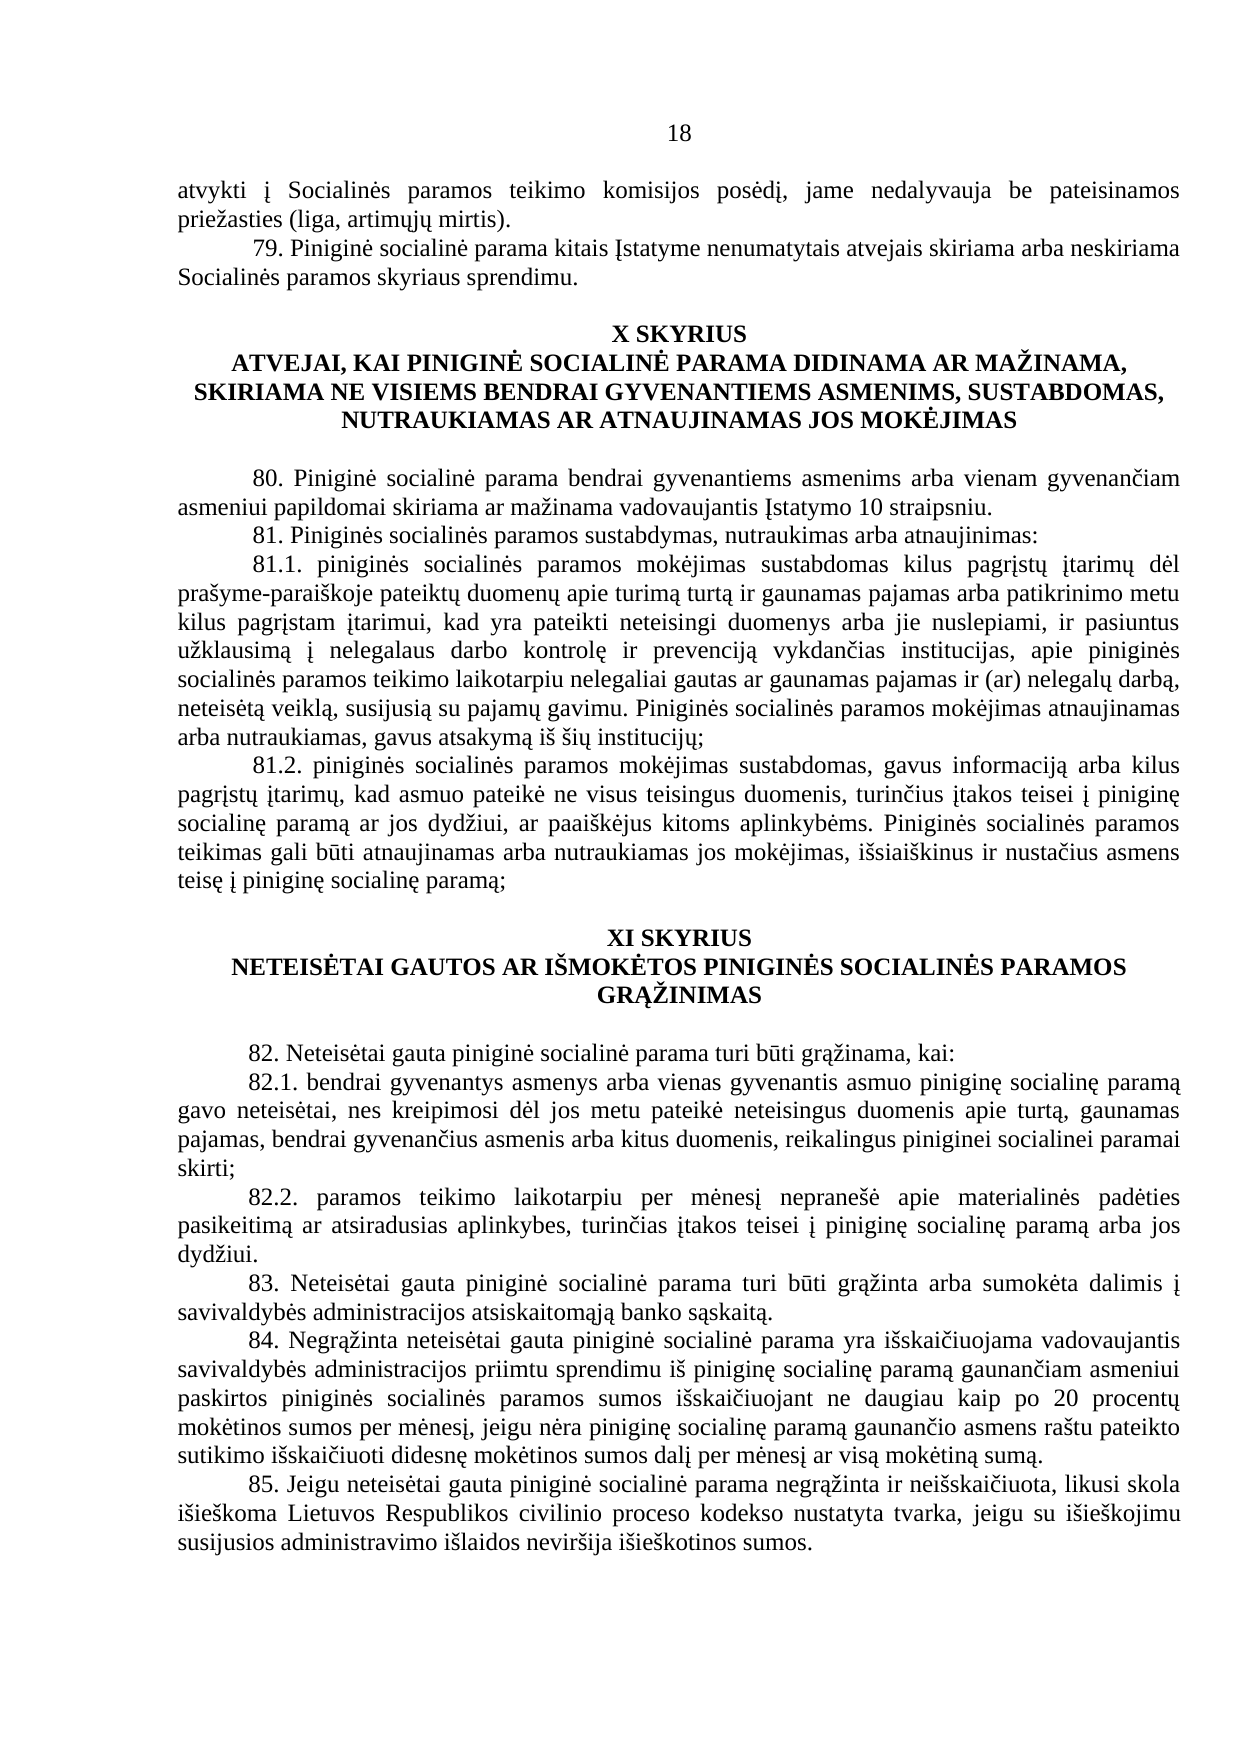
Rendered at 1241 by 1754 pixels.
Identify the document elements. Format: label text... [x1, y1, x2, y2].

text 82.1. bendrai gyvenantys asmenys arba vienas gyvenantis asmuo piniginę socialinę paramą gavo neteisėtai, nes kreipimosi dėl jos metu pateikė neteisingus duomenis apie turtą, gaunamas pajamas, bendrai gyvenančius asmenis arba kitus duomenis, reikalingus piniginei socialinei paramai skirti; [177, 1067, 1181, 1182]
text X SKYRIUS [177, 319, 1181, 348]
text XI SKYRIUS [177, 923, 1181, 952]
text 81. Piniginės socialinės paramos sustabdymas, nutraukimas arba atnaujinimas: [177, 521, 1181, 549]
text 80. Piniginė socialinė parama bendrai gyvenantiems asmenims arba vienam gyvenančiam asmeniui papildomai skiriama ar mažinama vadovaujantis Įstatymo 10 straipsniu. [177, 463, 1181, 521]
text atvykti į Socialinės paramos teikimo komisijos posėdį, jame nedalyvauja be pateisinamos priežasties (liga, artimųjų mirtis). [177, 176, 1181, 233]
text 85. Jeigu neteisėtai gauta piniginė socialinė parama negrąžinta ir neišskaičiuota, likusi skola išieškoma Lietuvos Respublikos civilinio proceso kodekso nustatyta tvarka, jeigu su išieškojimu susijusios administravimo išlaidos neviršija išieškotinos sumos. [177, 1469, 1181, 1556]
text NETEISĖTAI GAUTOS AR IŠMOKĖTOS PINIGINĖS SOCIALINĖS PARAMOS GRĄŽINIMAS [177, 952, 1181, 1009]
text 83. Neteisėtai gauta piniginė socialinė parama turi būti grąžinta arba sumokėta dalimis į savivaldybės administracijos atsiskaitomąją banko sąskaitą. [177, 1268, 1181, 1326]
text ATVEJAI, KAI PINIGINĖ SOCIALINĖ PARAMA DIDINAMA AR MAŽINAMA, SKIRIAMA NE VISIEMS BENDRAI GYVENANTIEMS ASMENIMS, SUSTABDOMAS, NUTRAUKIAMAS AR ATNAUJINAMAS JOS MOKĖJIMAS [177, 348, 1181, 434]
text 81.1. piniginės socialinės paramos mokėjimas sustabdomas kilus pagrįstų įtarimų dėl prašyme-paraiškoje pateiktų duomenų apie turimą turtą ir gaunamas pajamas arba patikrinimo metu kilus pagrįstam įtarimui, kad yra pateikti neteisingi duomenys arba jie nuslepiami, ir pasiuntus užklausimą į nelegalaus darbo kontrolę ir prevenciją vykdančias institucijas, apie piniginės socialinės paramos teikimo laikotarpiu nelegaliai gautas ar gaunamas pajamas ir (ar) nelegalų darbą, neteisėtą veiklą, susijusią su pajamų gavimu. Piniginės socialinės paramos mokėjimas atnaujinamas arba nutraukiamas, gavus atsakymą iš šių institucijų; [177, 549, 1181, 751]
text 81.2. piniginės socialinės paramos mokėjimas sustabdomas, gavus informaciją arba kilus pagrįstų įtarimų, kad asmuo pateikė ne visus teisingus duomenis, turinčius įtakos teisei į piniginę socialinę paramą ar jos dydžiui, ar paaiškėjus kitoms aplinkybėms. Piniginės socialinės paramos teikimas gali būti atnaujinamas arba nutraukiamas jos mokėjimas, išsiaiškinus ir nustačius asmens teisę į piniginę socialinę paramą; [177, 751, 1181, 894]
text 84. Negrąžinta neteisėtai gauta piniginė socialinė parama yra išskaičiuojama vadovaujantis savivaldybės administracijos priimtu sprendimu iš piniginę socialinę paramą gaunančiam asmeniui paskirtos piniginės socialinės paramos sumos išskaičiuojant ne daugiau kaip po 20 procentų mokėtinos sumos per mėnesį, jeigu nėra piniginę socialinę paramą gaunančio asmens raštu pateikto sutikimo išskaičiuoti didesnę mokėtinos sumos dalį per mėnesį ar visą mokėtiną sumą. [177, 1326, 1181, 1469]
text 79. Piniginė socialinė parama kitais Įstatyme nenumatytais atvejais skiriama arba neskiriama Socialinės paramos skyriaus sprendimu. [177, 233, 1181, 291]
text 82. Neteisėtai gauta piniginė socialinė parama turi būti grąžinama, kai: [177, 1038, 1181, 1067]
text 82.2. paramos teikimo laikotarpiu per mėnesį nepranešė apie materialinės padėties pasikeitimą ar atsiradusias aplinkybes, turinčias įtakos teisei į piniginę socialinę paramą arba jos dydžiui. [177, 1182, 1181, 1268]
